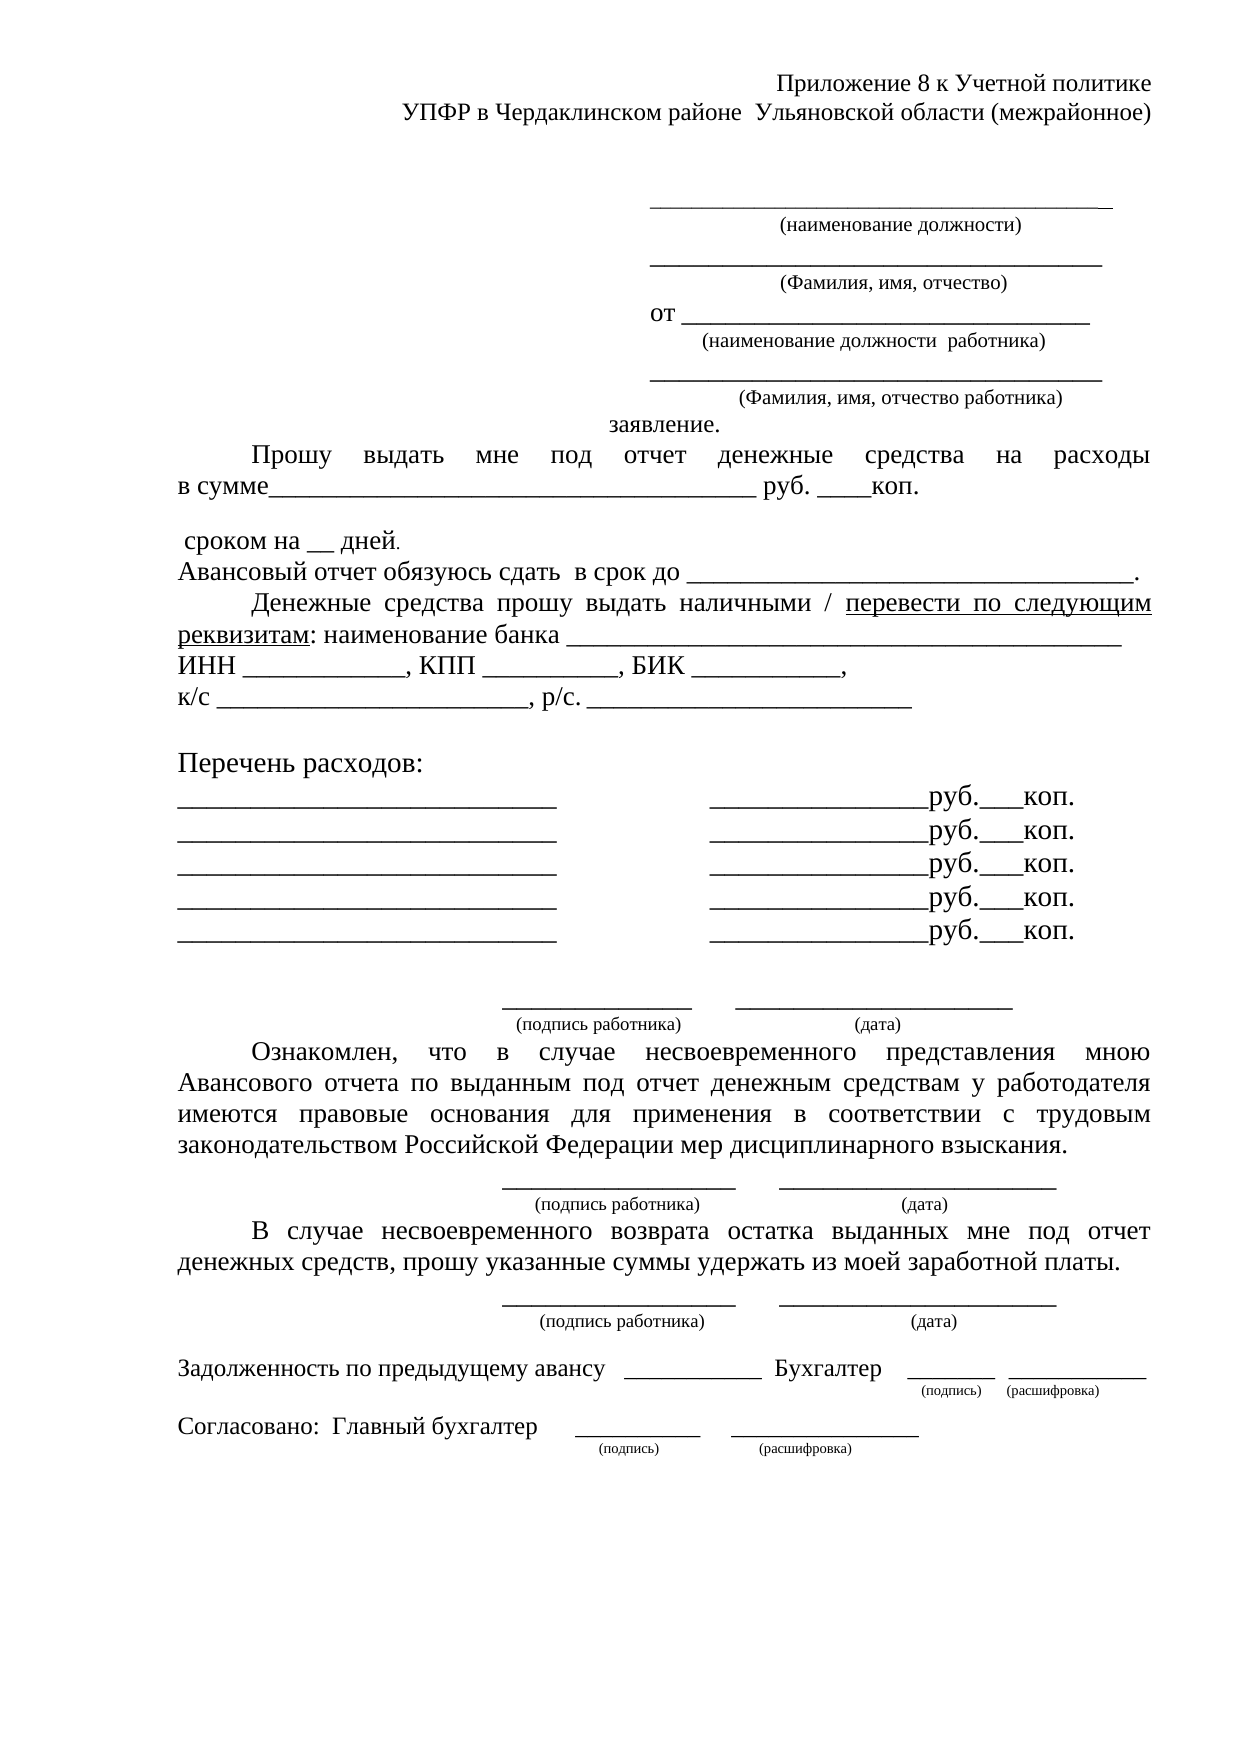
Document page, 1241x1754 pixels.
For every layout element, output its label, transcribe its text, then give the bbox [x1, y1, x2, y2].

text ________________ ___________________ [177, 1159, 1152, 1193]
text (подпись) (расшифровка) [177, 1382, 1152, 1411]
text сроком на __ дней. [177, 524, 1152, 555]
text (Фамилия, имя, отчество работника) [650, 385, 1152, 409]
text _______________________________ [650, 352, 1152, 385]
text УПФР в Чердаклинском районе Ульяновской области (межрайонное) [177, 97, 1152, 126]
text Перечень расходов: [177, 745, 1152, 778]
text ________________ ___________________ [177, 1277, 1152, 1310]
text __________________________ _______________руб.___коп. [177, 879, 1152, 912]
text (наименование должности) [650, 212, 1152, 236]
text Приложение 8 к Учетной политике [177, 68, 1152, 97]
text (подпись) (расшифровка) [177, 1439, 1152, 1468]
text от ____________________________ [650, 294, 1152, 327]
text (подпись работника) (дата) [177, 1310, 1152, 1332]
text ИНН ____________, КПП __________, БИК ___________, [177, 649, 1152, 680]
text (подпись работника) (дата) [177, 1193, 1152, 1214]
text __________________________ _______________руб.___коп. [177, 845, 1152, 879]
text __________________________ _______________руб.___коп. [177, 778, 1152, 812]
text Прошу выдать мне под отчет денежные средства на расходы в сумме____________________________________ руб. ____коп. [177, 438, 1152, 500]
text Авансовый отчет обязуюсь сдать в срок до _________________________________. [177, 555, 1152, 587]
text __________________________ _______________руб.___коп. [177, 812, 1152, 845]
text Денежные средства прошу выдать наличными / перевести по следующим реквизитам: наименование банка _________________________________________ [177, 587, 1152, 649]
text Согласовано: Главный бухгалтер __________ _______________ [177, 1411, 1152, 1439]
text _____________ ___________________ [177, 979, 1152, 1013]
text Задолженность по предыдущему авансу ___________ Бухгалтер _______ ___________ [177, 1353, 1152, 1382]
text (подпись работника) (дата) [177, 1013, 1152, 1034]
text (Фамилия, имя, отчество) [650, 270, 1152, 294]
text к/с _______________________, р/с. ________________________ [177, 680, 1152, 711]
text _______________________________ [650, 236, 1152, 270]
text (наименование должности работника) [650, 327, 1152, 352]
text В случае несвоевременного возврата остатка выданных мне под отчет денежных средств, прошу указанные суммы удержать из моей заработной платы. [177, 1214, 1152, 1277]
text заявление. [177, 409, 1152, 438]
text __________________________ _______________руб.___коп. [177, 912, 1152, 946]
text ___________________________________________ [650, 179, 1152, 212]
text Ознакомлен, что в случае несвоевременного представления мною Авансового отчета по выданным под отчет денежным средствам у работодателя имеются правовые основания для применения в соответствии с трудовым законодательством Российской Федерации мер дисциплинарного взыскания. [177, 1034, 1152, 1159]
